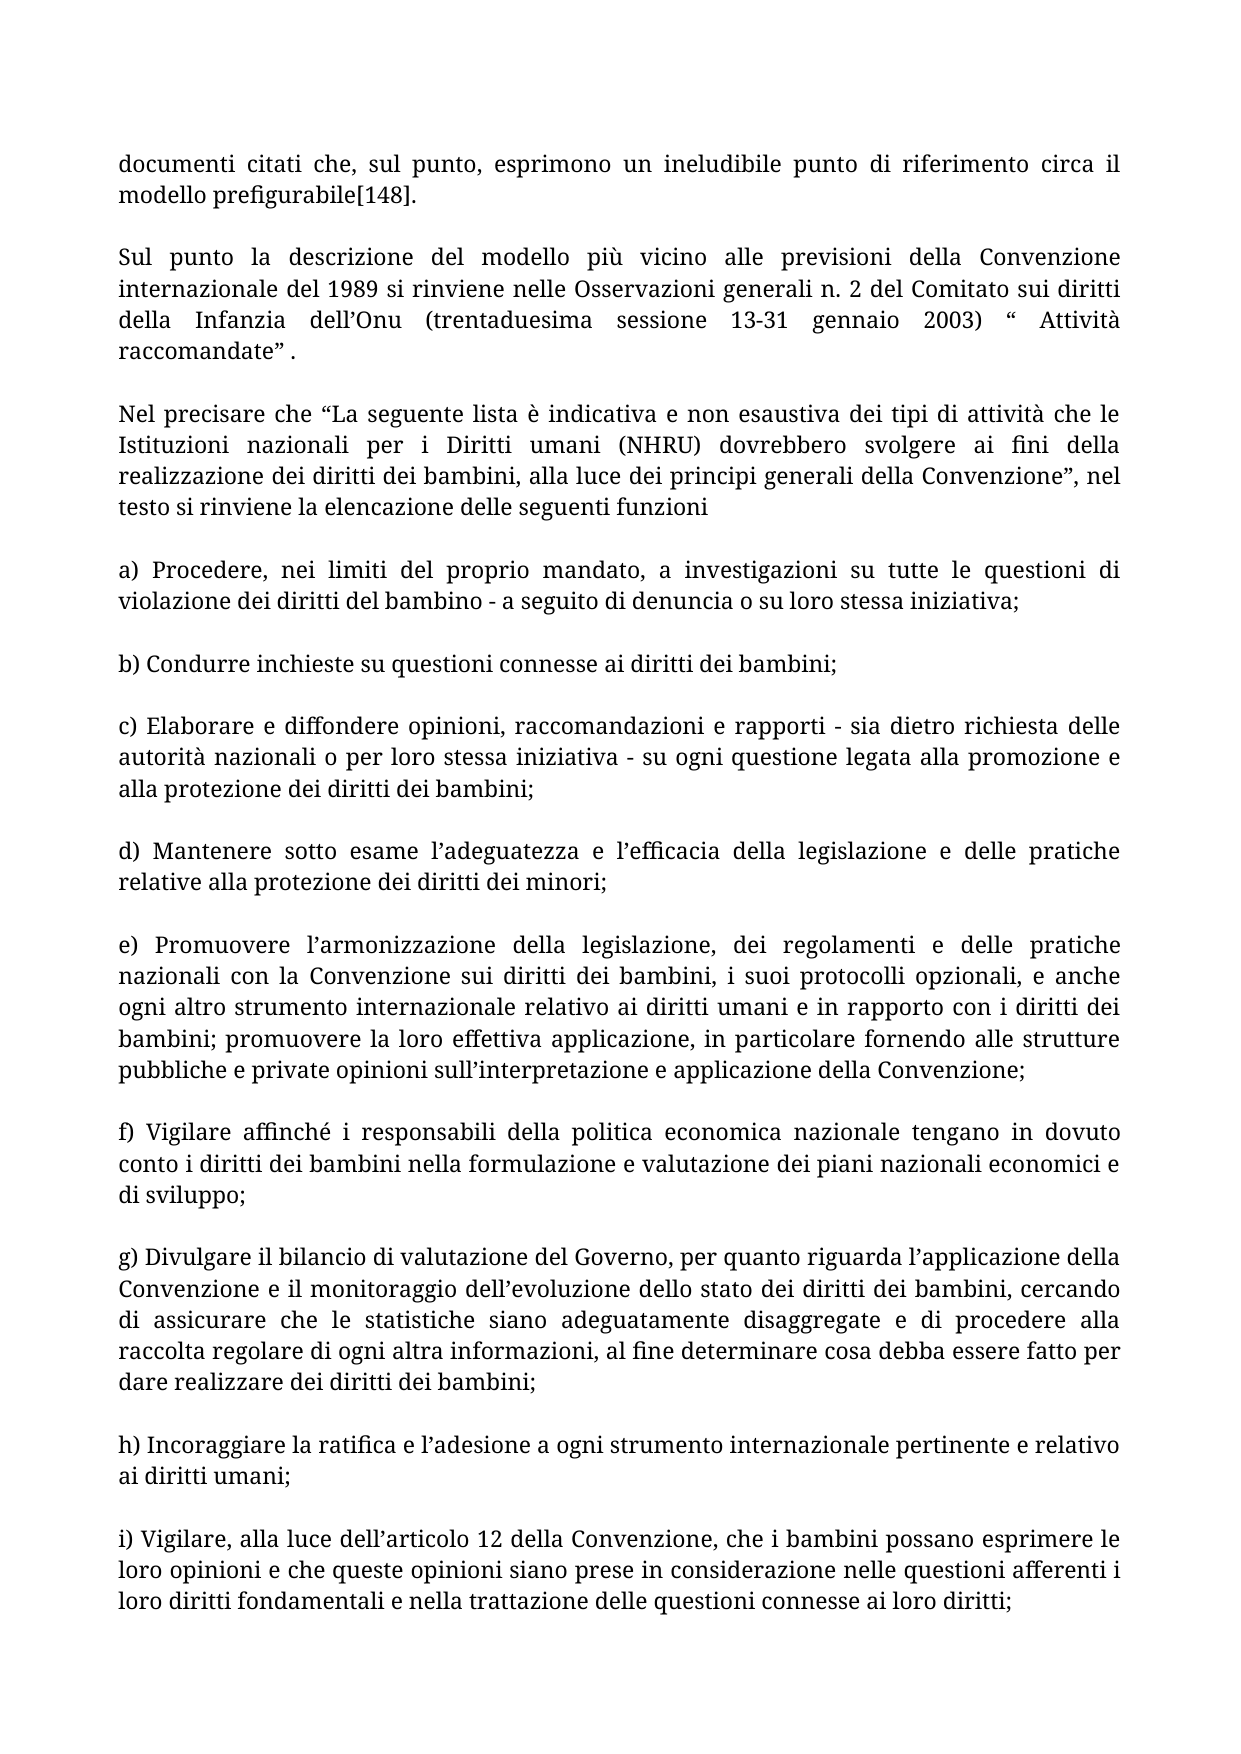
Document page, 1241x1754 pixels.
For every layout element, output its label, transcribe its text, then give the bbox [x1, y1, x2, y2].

text a) Procedere, nei limiti del proprio mandato, a investigazioni su tutte le questioni di violazione dei diritti del bambino - a seguito di denuncia o su loro stessa iniziativa; [118, 554, 1122, 616]
text Nel precisare che “La seguente lista è indicativa e non esaustiva dei tipi di attività che le Istituzioni nazionali per i Diritti umani (NHRU) dovrebbero svolgere ai fini della realizzazione dei diritti dei bambini, alla luce dei principi generali della Convenzione”, nel testo si rinviene la elencazione delle seguenti funzioni [118, 398, 1122, 523]
text documenti citati che, sul punto, esprimono un ineludibile punto di riferimento circa il modello prefigurabile[148]. [118, 148, 1122, 210]
text f) Vigilare affinché i responsabili della politica economica nazionale tengano in dovuto conto i diritti dei bambini nella formulazione e valutazione dei piani nazionali economici e di sviluppo; [118, 1116, 1122, 1210]
text Sul punto la descrizione del modello più vicino alle previsioni della Convenzione internazionale del 1989 si rinviene nelle Osservazioni generali n. 2 del Comitato sui diritti della Infanzia dell’Onu (trentaduesima sessione 13-31 gennaio 2003) “ Attività raccomandate” . [118, 241, 1122, 366]
text i) Vigilare, alla luce dell’articolo 12 della Convenzione, che i bambini possano esprimere le loro opinioni e che queste opinioni siano prese in considerazione nelle questioni afferenti i loro diritti fondamentali e nella trattazione delle questioni connesse ai loro diritti; [118, 1523, 1122, 1616]
text c) Elaborare e diffondere opinioni, raccomandazioni e rapporti - sia dietro richiesta delle autorità nazionali o per loro stessa iniziativa - su ogni questione legata alla promozione e alla protezione dei diritti dei bambini; [118, 710, 1122, 804]
text g) Divulgare il bilancio di valutazione del Governo, per quanto riguarda l’applicazione della Convenzione e il monitoraggio dell’evoluzione dello stato dei diritti dei bambini, cercando di assicurare che le statistiche siano adeguatamente disaggregate e di procedere alla raccolta regolare di ogni altra informazioni, al fine determinare cosa debba essere fatto per dare realizzare dei diritti dei bambini; [118, 1241, 1122, 1398]
text h) Incoraggiare la ratifica e l’adesione a ogni strumento internazionale pertinente e relativo ai diritti umani; [118, 1429, 1122, 1491]
text e) Promuovere l’armonizzazione della legislazione, dei regolamenti e delle pratiche nazionali con la Convenzione sui diritti dei bambini, i suoi protocolli opzionali, e anche ogni altro strumento internazionale relativo ai diritti umani e in rapporto con i diritti dei bambini; promuovere la loro effettiva applicazione, in particolare fornendo alle strutture pubbliche e private opinioni sull’interpretazione e applicazione della Convenzione; [118, 929, 1122, 1085]
text d) Mantenere sotto esame l’adeguatezza e l’efficacia della legislazione e delle pratiche relative alla protezione dei diritti dei minori; [118, 835, 1122, 898]
text b) Condurre inchieste su questioni connesse ai diritti dei bambini; [118, 648, 1122, 679]
